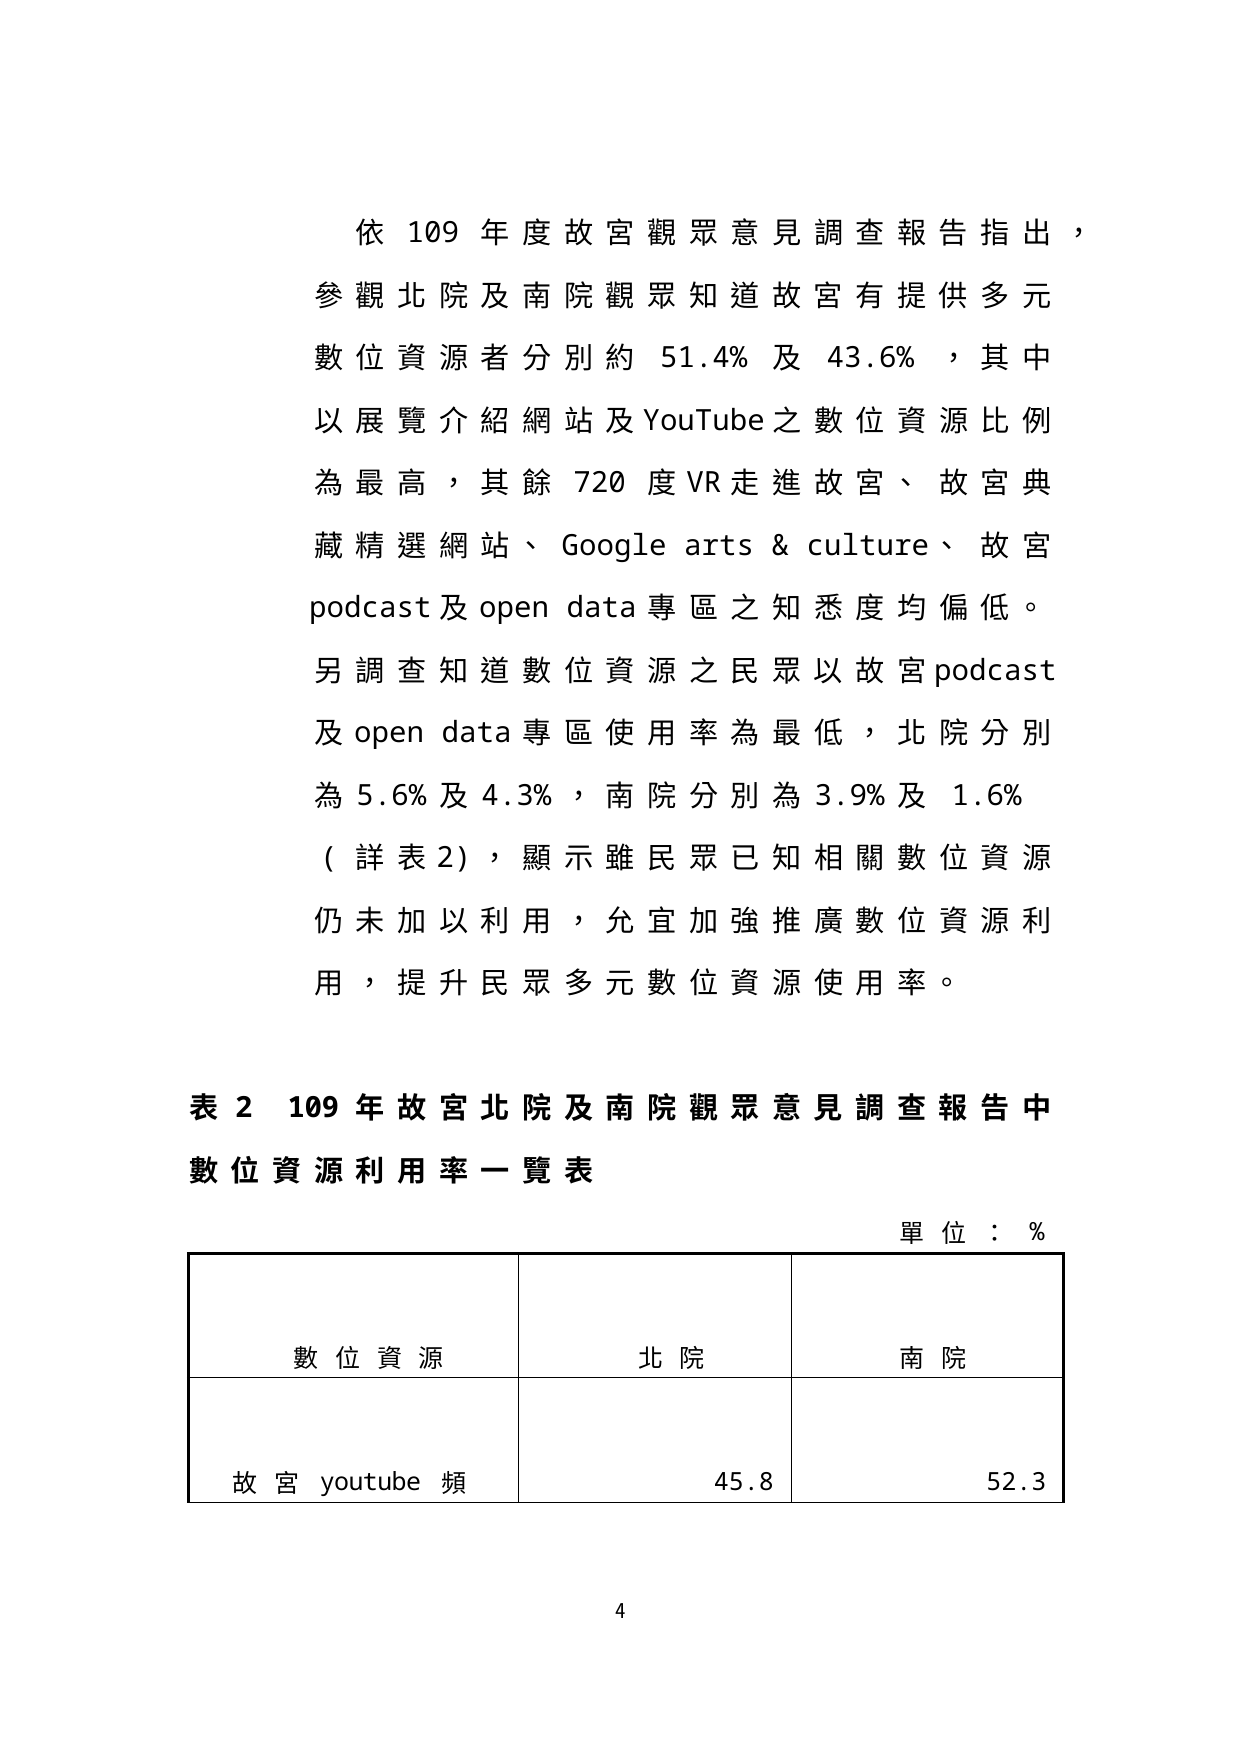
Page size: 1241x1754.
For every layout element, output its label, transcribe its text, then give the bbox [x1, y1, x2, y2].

text 表2 109年故宮北院及南院觀眾意見調查報告中數位資源利用率一覽表 [183, 1064, 1072, 1189]
table_cell 52.3 [792, 1378, 1062, 1502]
text 單位：% [183, 1189, 1058, 1252]
table_cell 45.8 [519, 1378, 791, 1502]
table_header 南院 [792, 1255, 1062, 1377]
table_cell 故宮youtube頻 [190, 1378, 518, 1502]
table_header 北院 [519, 1255, 791, 1377]
text 依109年度故宮觀眾意見調查報告指出，參觀北院及南院觀眾知道故宮有提供多元數位資源者分別約51.4%及43.6%，其中以展覽介紹網站及YouTube之數位資源比例為最高，其餘720度VR走進故宮、故宮典藏精選網站、Google arts & culture、故宮podcast及open data專區之知悉度均偏低。另調查知道數位資源之民眾以故宮podcast及open data專區使用率為最低，北院分別為5.6%及4.3%，南院分別為3.9%及1.6%(詳表2)，顯示雖民眾已知相關數位資源仍未加以利用，允宜加強推廣數位資源利用，提升民眾多元數位資源使用率。 [271, 189, 1058, 1002]
table_header 數位資源 [190, 1255, 518, 1377]
